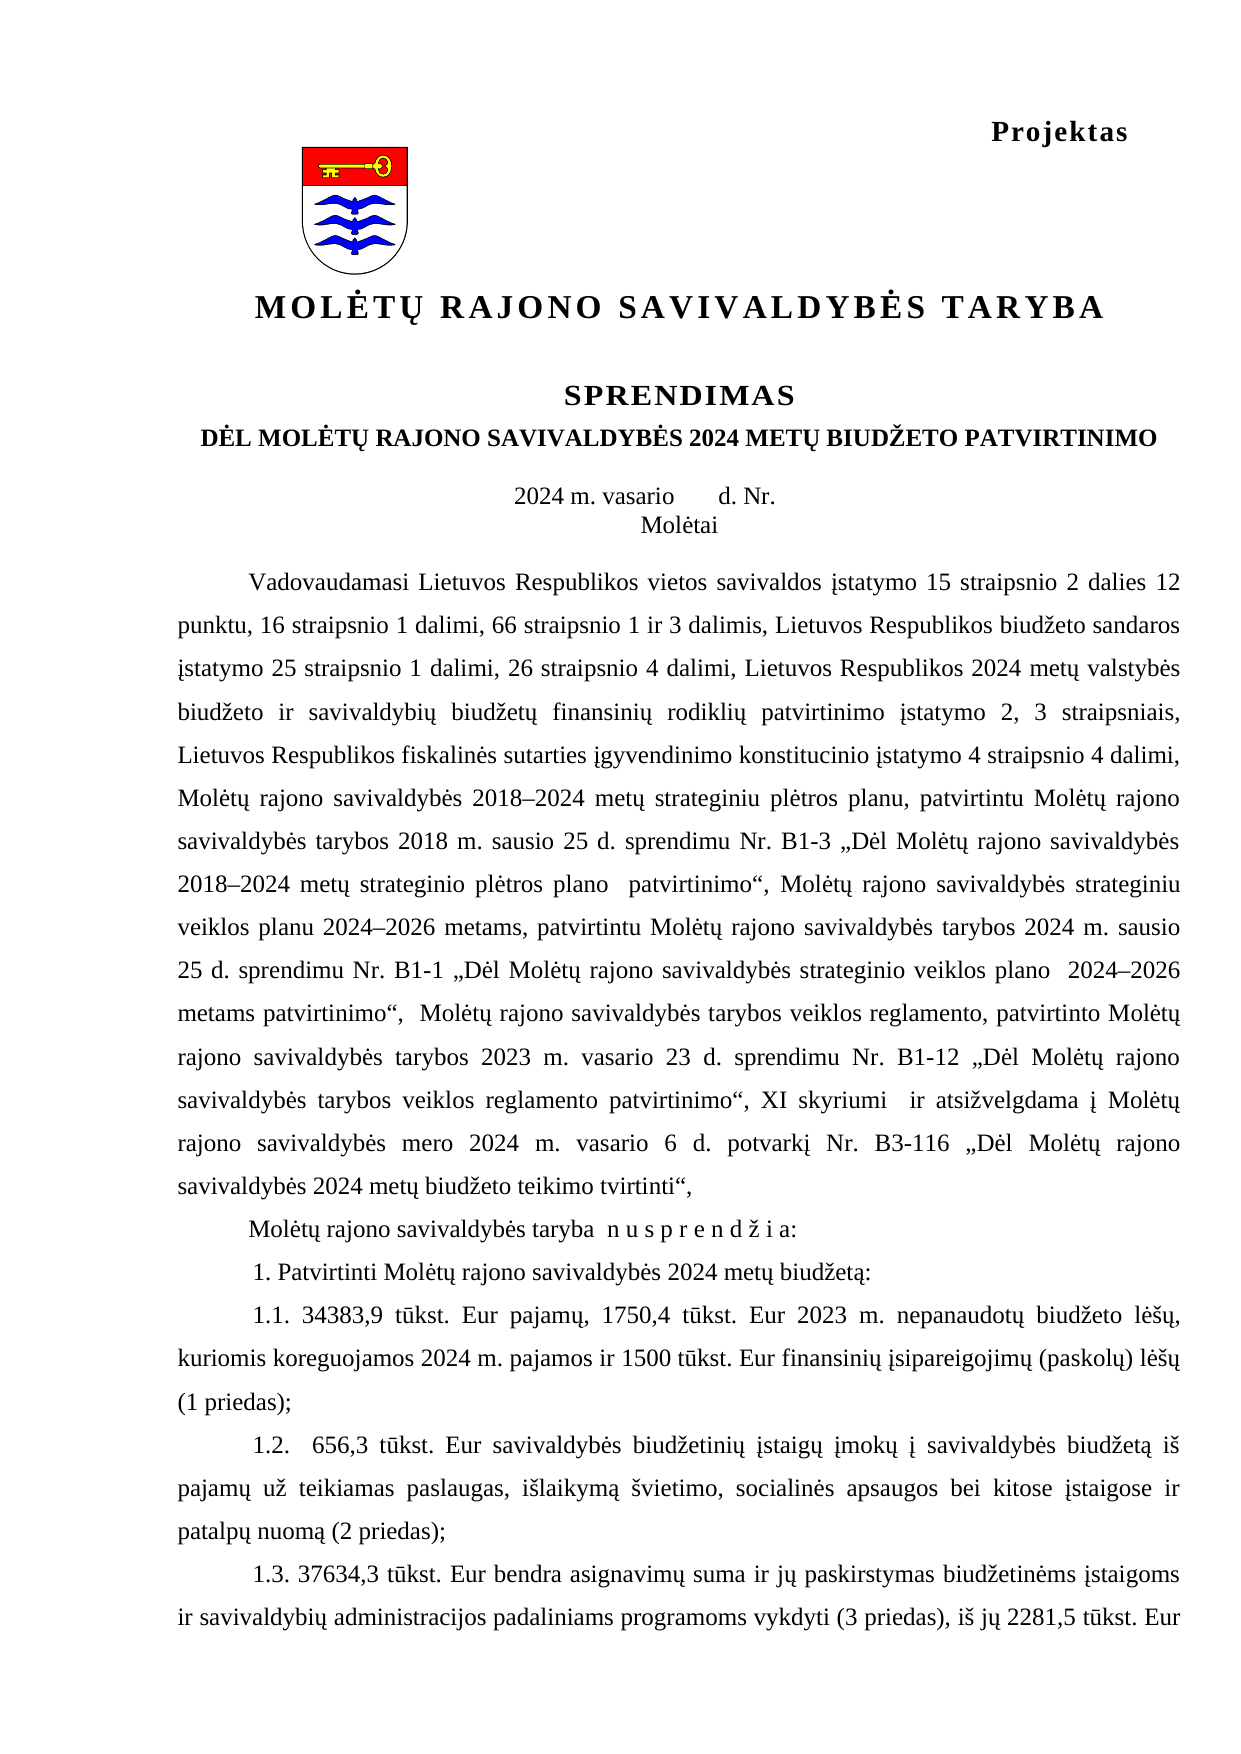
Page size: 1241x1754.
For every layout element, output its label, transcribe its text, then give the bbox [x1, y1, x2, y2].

text 1. Patvirtinti Molėtų rajono savivaldybės 2024 metų biudžetą: [177, 1257, 1181, 1286]
text 1.2. 656,3 tūkst. Eur savivaldybės biudžetinių įstaigų įmokų į savivaldybės biudžetą iš pajamų už teikiamas paslaugas, išlaikymą švietimo, socialinės apsaugos bei kitose įstaigose ir patalpų nuomą (2 priedas); [177, 1430, 1181, 1545]
text SPRENDIMAS [177, 378, 1181, 412]
text 1.1. 34383,9 tūkst. Eur pajamų, 1750,4 tūkst. Eur 2023 m. nepanaudotų biudžeto lėšų, kuriomis koreguojamos 2024 m. pajamos ir 1500 tūkst. Eur finansinių įsipareigojimų (paskolų) lėšų (1 priedas); [177, 1300, 1181, 1415]
text Dėl MOLĖTŲ RAJONO SAVIVALDYBĖS 2024 METŲ BIUDŽETO PATVIRTINIMO [177, 423, 1181, 481]
text Molėtai [177, 510, 1181, 538]
text 1.3. 37634,3 tūkst. Eur bendra asignavimų suma ir jų paskirstymas biudžetinėms įstaigoms ir savivaldybių administracijos padaliniams programoms vykdyti (3 priedas), iš jų 2281,5 tūkst. Eur [177, 1559, 1181, 1631]
text 2024 m. vasario d. Nr. [177, 481, 1181, 510]
text Molėtų rajono savivaldybės taryba [177, 287, 1181, 325]
text Vadovaudamasi Lietuvos Respublikos vietos savivaldos įstatymo 15 straipsnio 2 dalies 12 punktu, 16 straipsnio 1 dalimi, 66 straipsnio 1 ir 3 dalimis, Lietuvos Respublikos biudžeto sandaros įstatymo 25 straipsnio 1 dalimi, 26 straipsnio 4 dalimi, Lietuvos Respublikos 2024 metų valstybės biudžeto ir savivaldybių biudžetų finansinių rodiklių patvirtinimo įstatymo 2, 3 straipsniais, Lietuvos Respublikos fiskalinės sutarties įgyvendinimo konstitucinio įstatymo 4 straipsnio 4 dalimi, Molėtų rajono savivaldybės 2018–2024 metų strateginiu plėtros planu, patvirtintu Molėtų rajono savivaldybės tarybos 2018 m. sausio 25 d. sprendimu Nr. B1-3 „Dėl Molėtų rajono savivaldybės 2018–2024 metų strateginio plėtros plano patvirtinimo“, Molėtų rajono savivaldybės strateginiu veiklos planu 2024–2026 metams, patvirtintu Molėtų rajono savivaldybės tarybos 2024 m. sausio 25 d. sprendimu Nr. B1-1 „Dėl Molėtų rajono savivaldybės strateginio veiklos plano 2024–2026 metams patvirtinimo“, Molėtų rajono savivaldybės tarybos veiklos reglamento, patvirtinto Molėtų rajono savivaldybės tarybos 2023 m. vasario 23 d. sprendimu Nr. B1-12 „Dėl Molėtų rajono savivaldybės tarybos veiklos reglamento patvirtinimo“, XI skyriumi ir atsižvelgdama į Molėtų rajono savivaldybės mero 2024 m. vasario 6 d. potvarkį Nr. B3-116 „Dėl Molėtų rajono savivaldybės 2024 metų biudžeto teikimo tvirtinti“, [177, 567, 1181, 1200]
text Projektas [552, 114, 1127, 148]
text Molėtų rajono savivaldybės taryba n u s p r e n d ž i a: [177, 1214, 1181, 1243]
